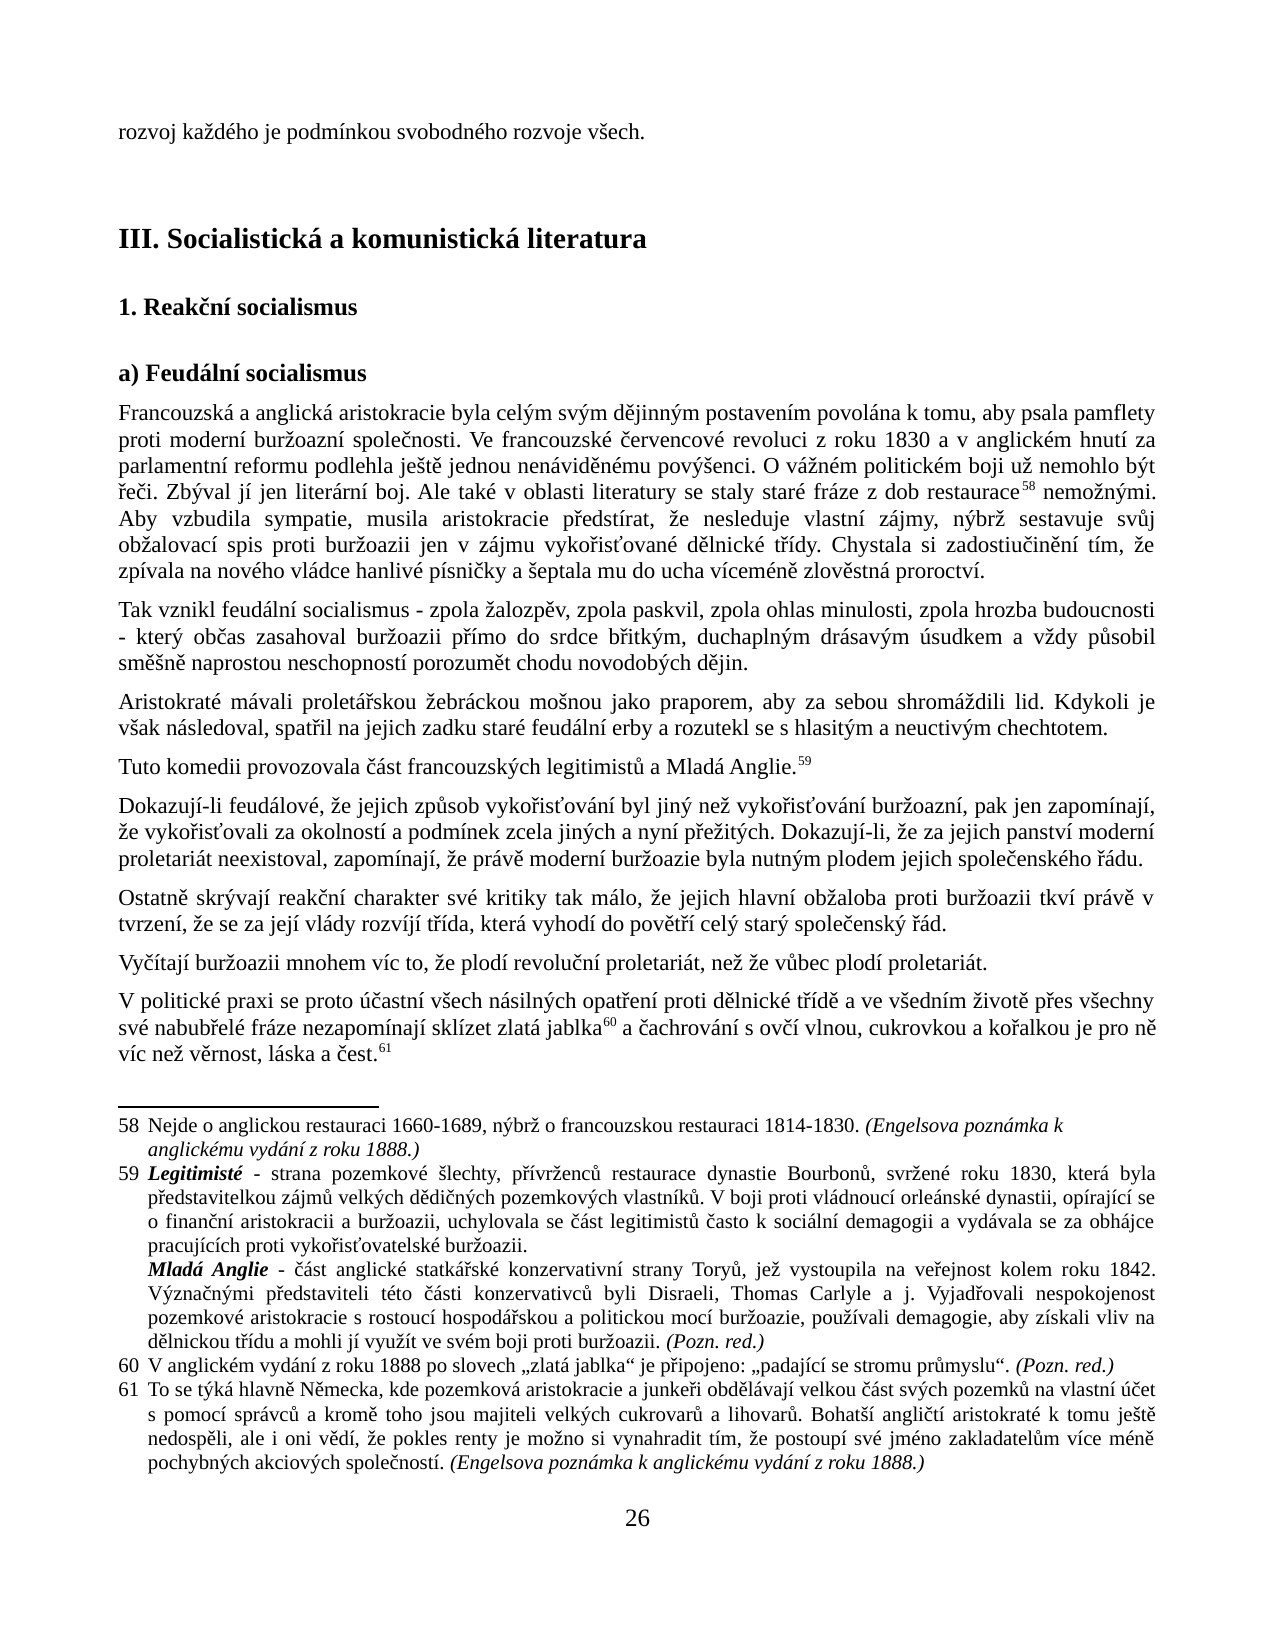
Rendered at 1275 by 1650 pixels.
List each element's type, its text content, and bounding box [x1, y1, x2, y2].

subtitle III. Socialistická a komunistická literatura [118, 221, 1157, 254]
subtitle 1. Reakční socialismus [118, 292, 1157, 321]
text Dokazují-li feudálové, že jejich způsob vykořisťování byl jiný než vykořisťování buržoazní, pak jen zapomínají, že vykořisťovali za okolností a podmínek zcela jiných a nyní přežitých. Dokazují-li, že za jejich panství moderní proletariát neexistoval, zapomínají, že právě moderní buržoazie byla nutným plodem jejich společenského řádu. [118, 792, 1157, 871]
text rozvoj každého je podmínkou svobodného rozvoje všech. [118, 118, 1157, 144]
text Tuto komedii provozovala část francouzských legitimistů a Mladá Anglie. [118, 753, 1157, 779]
text To se týká hlavně Německa, kde pozemková aristokracie a junkeři obdělávají velkou část svých pozemků na vlastní účet s pomocí správců a kromě toho jsou majiteli velkých cukrovarů a lihovarů. Bohatší angličtí aristokraté k tomu ještě nedospěli, ale i oni vědí, že pokles renty je možno si vynahradit tím, že postoupí své jméno zakladatelům více méně pochybných akciových společností. (Engelsova poznámka k anglickému vydání z roku 1888.) [118, 1377, 1157, 1474]
text V anglickém vydání z roku 1888 po slovech „zlatá jablka“ je připojeno: „padající se stromu průmyslu“. (Pozn. red.) [118, 1353, 1157, 1377]
text Mladá Anglie - část anglické statkářské konzervativní strany Toryů, jež vystoupila na veřejnost kolem roku 1842. Význačnými představiteli této části konzervativců byli Disraeli, Thomas Carlyle a j. Vyjadřovali nespokojenost pozemkové aristokracie s rostoucí hospodářskou a politickou mocí buržoazie, používali demagogie, aby získali vliv na dělnickou třídu a mohli jí využít ve svém boji proti buržoazii. (Pozn. red.) [148, 1257, 1157, 1353]
text Francouzská a anglická aristokracie byla celým svým dějinným postavením povolána k tomu, aby psala pamflety proti moderní buržoazní společnosti. Ve francouzské červencové revoluci z roku 1830 a v anglickém hnutí za parlamentní reformu podlehla ještě jednou nenáviděnému povýšenci. O vážném politickém boji už nemohlo být řeči. Zbýval jí jen literární boj. Ale také v oblasti literatury se staly staré fráze z dob restaurace nemožnými. Aby vzbudila sympatie, musila aristokracie předstírat, že nesleduje vlastní zájmy, nýbrž sestavuje svůj obžalovací spis proti buržoazii jen v zájmu vykořisťované dělnické třídy. Chystala si zadostiučinění tím, že zpívala na nového vládce hanlivé písničky a šeptala mu do ucha víceméně zlověstná proroctví. [118, 399, 1157, 584]
text V politické praxi se proto účastní všech násilných opatření proti dělnické třídě a ve všedním životě přes všechny své nabubřelé fráze nezapomínají sklízet zlatá jablka a čachrování s ovčí vlnou, cukrovkou a kořalkou je pro ně víc než věrnost, láska a čest. [118, 988, 1157, 1067]
text Legitimisté - strana pozemkové šlechty, přívrženců restaurace dynastie Bourbonů, svržené roku 1830, která byla představitelkou zájmů velkých dědičných pozemkových vlastníků. V boji proti vládnoucí orleánské dynastii, opírající se o finanční aristokracii a buržoazii, uchylovala se část legitimistů často k sociální demagogii a vydávala se za obhájce pracujících proti vykořisťovatelské buržoazii. [118, 1161, 1157, 1257]
text Tak vznikl feudální socialismus - zpola žalozpěv, zpola paskvil, zpola ohlas minulosti, zpola hrozba budoucnosti - který občas zasahoval buržoazii přímo do srdce břitkým, duchaplným drásavým úsudkem a vždy působil směšně naprostou neschopností porozumět chodu novodobých dějin. [118, 596, 1157, 675]
text Ostatně skrývají reakční charakter své kritiky tak málo, že jejich hlavní obžaloba proti buržoazii tkví právě v tvrzení, že se za její vlády rozvíjí třída, která vyhodí do povětří celý starý společenský řád. [118, 883, 1157, 936]
text Vyčítají buržoazii mnohem víc to, že plodí revoluční proletariát, než že vůbec plodí proletariát. [118, 949, 1157, 975]
text Nejde o anglickou restauraci 1660-1689, nýbrž o francouzskou restauraci 1814-1830. (Engelsova poznámka k anglickému vydání z roku 1888.) [118, 1113, 1157, 1161]
subtitle a) Feudální socialismus [118, 358, 1157, 387]
text Aristokraté mávali proletářskou žebráckou mošnou jako praporem, aby za sebou shromáždili lid. Kdykoli je však následoval, spatřil na jejich zadku staré feudální erby a rozutekl se s hlasitým a neuctivým chechtotem. [118, 688, 1157, 741]
